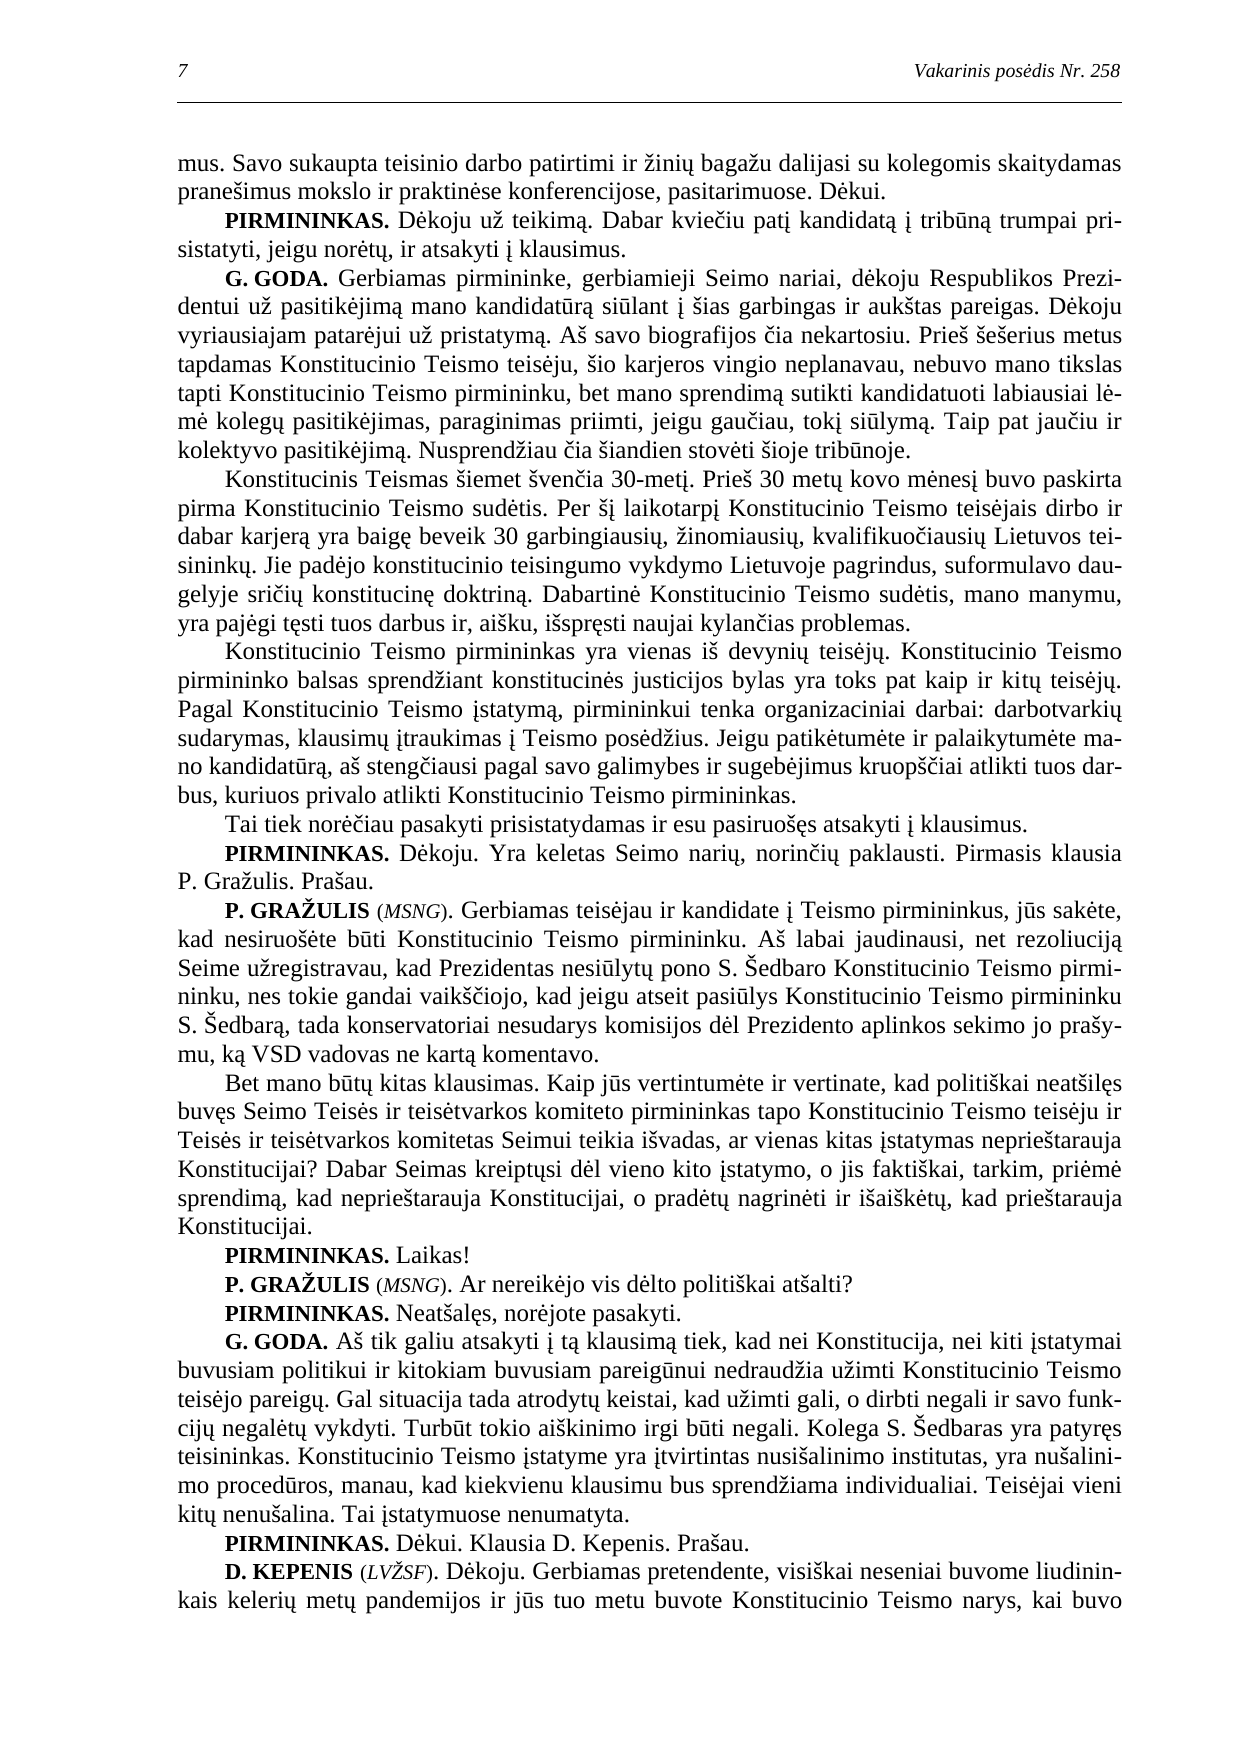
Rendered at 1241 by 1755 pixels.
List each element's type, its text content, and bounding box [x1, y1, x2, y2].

text PIRMININKAS. Lai­kas! [177, 1240, 1122, 1269]
text G. GODA. Aš tik ga­liu at­sa­ky­ti į tą klau­si­mą tiek, kad nei Kon­sti­tu­ci­ja, nei ki­ti įsta­ty­mai bu­vu­siam po­li­ti­kui ir ki­to­kiam bu­vu­siam pa­rei­gū­nui ne­drau­džia už­im­ti Kon­sti­tu­ci­nio Teis­mo tei­sė­jo pa­rei­gų. Gal si­tu­a­ci­ja ta­da at­ro­dy­tų keis­tai, kad už­im­ti ga­li, o dirb­ti ne­ga­li ir sa­vo fun­k­ci­jų ne­ga­lė­tų vyk­dy­ti. Tur­būt to­kio aiš­ki­ni­mo ir­gi bū­ti ne­ga­li. Ko­le­ga S. Šed­ba­ras yra pa­ty­ręs tei­si­nin­kas. Kon­sti­tu­ci­nio Teis­mo įsta­ty­me yra įtvir­tin­tas nu­si­ša­li­ni­mo ins­ti­tu­tas, yra nu­ša­li­ni­mo pro­ce­dū­ros, ma­nau, kad kiek­vie­nu klau­si­mu bus spren­džia­ma in­di­vi­du­a­liai. Tei­sė­jai vie­ni ki­tų ne­nu­ša­li­na. Tai įsta­ty­muo­se ne­nu­ma­ty­ta. [177, 1326, 1122, 1528]
text PIRMININKAS. Ne­at­ša­lęs, no­rė­jo­te pa­sa­ky­ti. [177, 1298, 1122, 1326]
text G. GODA. Ger­bia­mas pir­mi­nin­ke, ger­bia­mie­ji Sei­mo na­riai, dė­ko­ju Res­pub­li­kos Pre­zi­den­tui už pa­si­ti­kė­ji­mą ma­no kan­di­da­tū­rą siū­lant į šias gar­bin­gas ir aukš­tas pa­rei­gas. Dė­ko­ju vy­riau­sia­jam pa­ta­rė­jui už pri­sta­ty­mą. Aš sa­vo biog­ra­fi­jos čia ne­kar­to­siu. Prieš še­še­rius me­tus tap­da­mas Kon­sti­tu­ci­nio Teis­mo tei­sė­ju, šio kar­je­ros vin­gio ne­pla­na­vau, ne­bu­vo ma­no tiks­las tap­ti Kon­sti­tu­ci­nio Teis­mo pir­mi­nin­ku, bet ma­no spren­di­mą su­tik­ti kan­di­da­tuo­ti la­biau­siai lė­mė ko­le­gų pa­si­ti­kė­ji­mas, pa­ra­gi­ni­mas pri­im­ti, jei­gu gau­čiau, to­kį siū­ly­mą. Taip pat jau­čiu ir ko­lek­ty­vo pa­si­ti­kė­ji­mą. Nu­spren­džiau čia šian­dien sto­vė­ti šio­je tri­bū­no­je. [177, 263, 1122, 464]
text PIRMININKAS. Dė­ko­ju. Yra ke­le­tas Sei­mo na­rių, no­rin­čių pa­klaus­ti. Pir­ma­sis klau­sia P. Gra­žu­lis. Pra­šau. [177, 838, 1122, 895]
text mus. Sa­vo su­kaup­ta tei­si­nio dar­bo pa­tir­ti­mi ir ži­nių ba­ga­žu da­li­ja­si su ko­le­go­mis skai­ty­da­mas pra­ne­ši­mus moks­lo ir prak­ti­nė­se kon­fe­ren­ci­jo­se, pa­si­ta­ri­muo­se. Dė­kui. [177, 148, 1122, 205]
text PIRMININKAS. Dė­ko­ju už tei­ki­mą. Da­bar kvie­čiu pa­tį kan­di­da­tą į tri­bū­ną trum­pai pri­sis­ta­ty­ti, jei­gu no­rė­tų, ir at­sa­ky­ti į klau­si­mus. [177, 205, 1122, 263]
text D. KEPENIS (LVŽSF). Dė­ko­ju. Ger­bia­mas pre­ten­den­te, vi­siš­kai ne­se­niai bu­vo­me liu­di­nin­kais ke­le­rių me­tų pan­de­mi­jos ir jūs tuo me­tu bu­vo­te Kon­sti­tu­ci­nio Teis­mo na­rys, kai bu­vo [177, 1556, 1122, 1614]
text P. GRAŽULIS (MSNG). Ger­bia­mas tei­sė­jau ir kan­di­da­te į Teis­mo pir­mi­nin­kus, jūs sa­kė­te, kad ne­si­ruo­šė­te bū­ti Kon­sti­tu­ci­nio Teis­mo pir­mi­nin­ku. Aš la­bai jau­di­nau­si, net re­zo­liu­ci­ją Sei­me už­re­gist­ra­vau, kad Pre­zi­den­tas ne­siū­ly­tų po­no S. Šed­ba­ro Kon­sti­tu­ci­nio Teis­mo pir­mi­nin­ku, nes to­kie gan­dai vaikš­čio­jo, kad jei­gu at­seit pa­siū­lys Kon­sti­tu­ci­nio Teis­mo pir­mi­nin­ku S. Šed­ba­rą, ta­da kon­ser­va­to­riai ne­su­da­rys ko­mi­si­jos dėl Pre­zi­den­to ap­lin­kos se­ki­mo jo pra­šy­mu, ką VSD va­do­vas ne kar­tą ko­men­ta­vo. [177, 895, 1122, 1068]
text PIRMININKAS. Dė­kui. Klau­sia D. Ke­pe­nis. Pra­šau. [177, 1528, 1122, 1556]
text Tai tiek no­rė­čiau pa­sa­ky­ti pri­sis­ta­ty­da­mas ir esu pa­si­ruo­šęs at­sa­ky­ti į klau­si­mus. [177, 809, 1122, 838]
text Kon­sti­tu­ci­nio Teis­mo pir­mi­nin­kas yra vie­nas iš de­vy­nių tei­sė­jų. Kon­sti­tu­ci­nio Teis­mo pir­mi­nin­ko bal­sas spren­džiant kon­sti­tu­ci­nės jus­ti­ci­jos by­las yra toks pat kaip ir ki­tų tei­sė­jų. Pa­gal Kon­sti­tu­ci­nio Teis­mo įsta­ty­mą, pir­mi­nin­kui ten­ka or­ga­ni­za­ci­niai dar­bai: dar­bo­tvarkių su­da­ry­mas, klau­si­mų įtrau­ki­mas į Teis­mo po­sė­džius. Jei­gu pa­ti­kė­tu­mė­te ir pa­lai­ky­tu­mė­te ma­no kan­di­da­tū­rą, aš steng­čiau­si pa­gal sa­vo ga­li­my­bes ir su­ge­bė­ji­mus kruopš­čiai at­lik­ti tuos dar­bus, ku­riuos pri­va­lo at­lik­ti Kon­sti­tu­ci­nio Teis­mo pir­mi­nin­kas. [177, 636, 1122, 809]
text Kon­sti­tu­ci­nis Teis­mas šie­met šven­čia 30-me­tį. Prieš 30 me­tų ko­vo mė­ne­sį bu­vo pa­skir­ta pir­ma Kon­sti­tu­ci­nio Teis­mo su­dė­tis. Per šį lai­ko­tar­pį Kon­sti­tu­ci­nio Teis­mo tei­sė­jais dir­bo ir da­bar kar­je­rą yra bai­gę be­veik 30 gar­bin­giau­sių, ži­no­miau­sių, kva­li­fi­kuo­čiau­sių Lie­tu­vos tei­si­nin­kų. Jie pa­dė­jo kon­sti­tu­ci­nio tei­sin­gu­mo vyk­dy­mo Lie­tu­vo­je pa­grin­dus, su­for­mu­la­vo dau­ge­ly­je sri­čių kon­sti­tu­ci­nę dok­tri­ną. Da­bar­ti­nė Kon­sti­tu­ci­nio Teis­mo su­dė­tis, ma­no ma­ny­mu, yra pa­jė­gi tęs­ti tuos dar­bus ir, aiš­ku, iš­spręs­ti nau­jai ky­lan­čias pro­ble­mas. [177, 464, 1122, 636]
text Bet ma­no bū­tų ki­tas klau­si­mas. Kaip jūs ver­tin­tu­mė­te ir ver­ti­na­te, kad po­li­tiš­kai ne­at­ši­lęs bu­vęs Sei­mo Tei­sės ir tei­sėt­var­kos ko­mi­te­to pir­mi­nin­kas ta­po Kon­sti­tu­ci­nio Teis­mo tei­sė­ju ir Tei­sės ir tei­sėt­var­kos ko­mi­te­tas Sei­mui tei­kia iš­va­das, ar vie­nas ki­tas įsta­ty­mas ne­pri­eš­ta­rau­ja Kon­sti­tu­ci­jai? Da­bar Sei­mas kreip­tų­si dėl vie­no ki­to įsta­ty­mo, o jis fak­tiš­kai, tar­kim, pri­ėmė spren­di­mą, kad ne­pri­eš­ta­rau­ja Kon­sti­tu­ci­jai, o pra­dė­tų nag­ri­nė­ti ir iš­aiš­kė­tų, kad prieš­ta­rau­ja Kon­sti­tu­ci­jai. [177, 1068, 1122, 1240]
text P. GRAŽULIS (MSNG). Ar ne­rei­kė­jo vis dėl­to po­li­tiš­kai at­šal­ti? [177, 1269, 1122, 1298]
